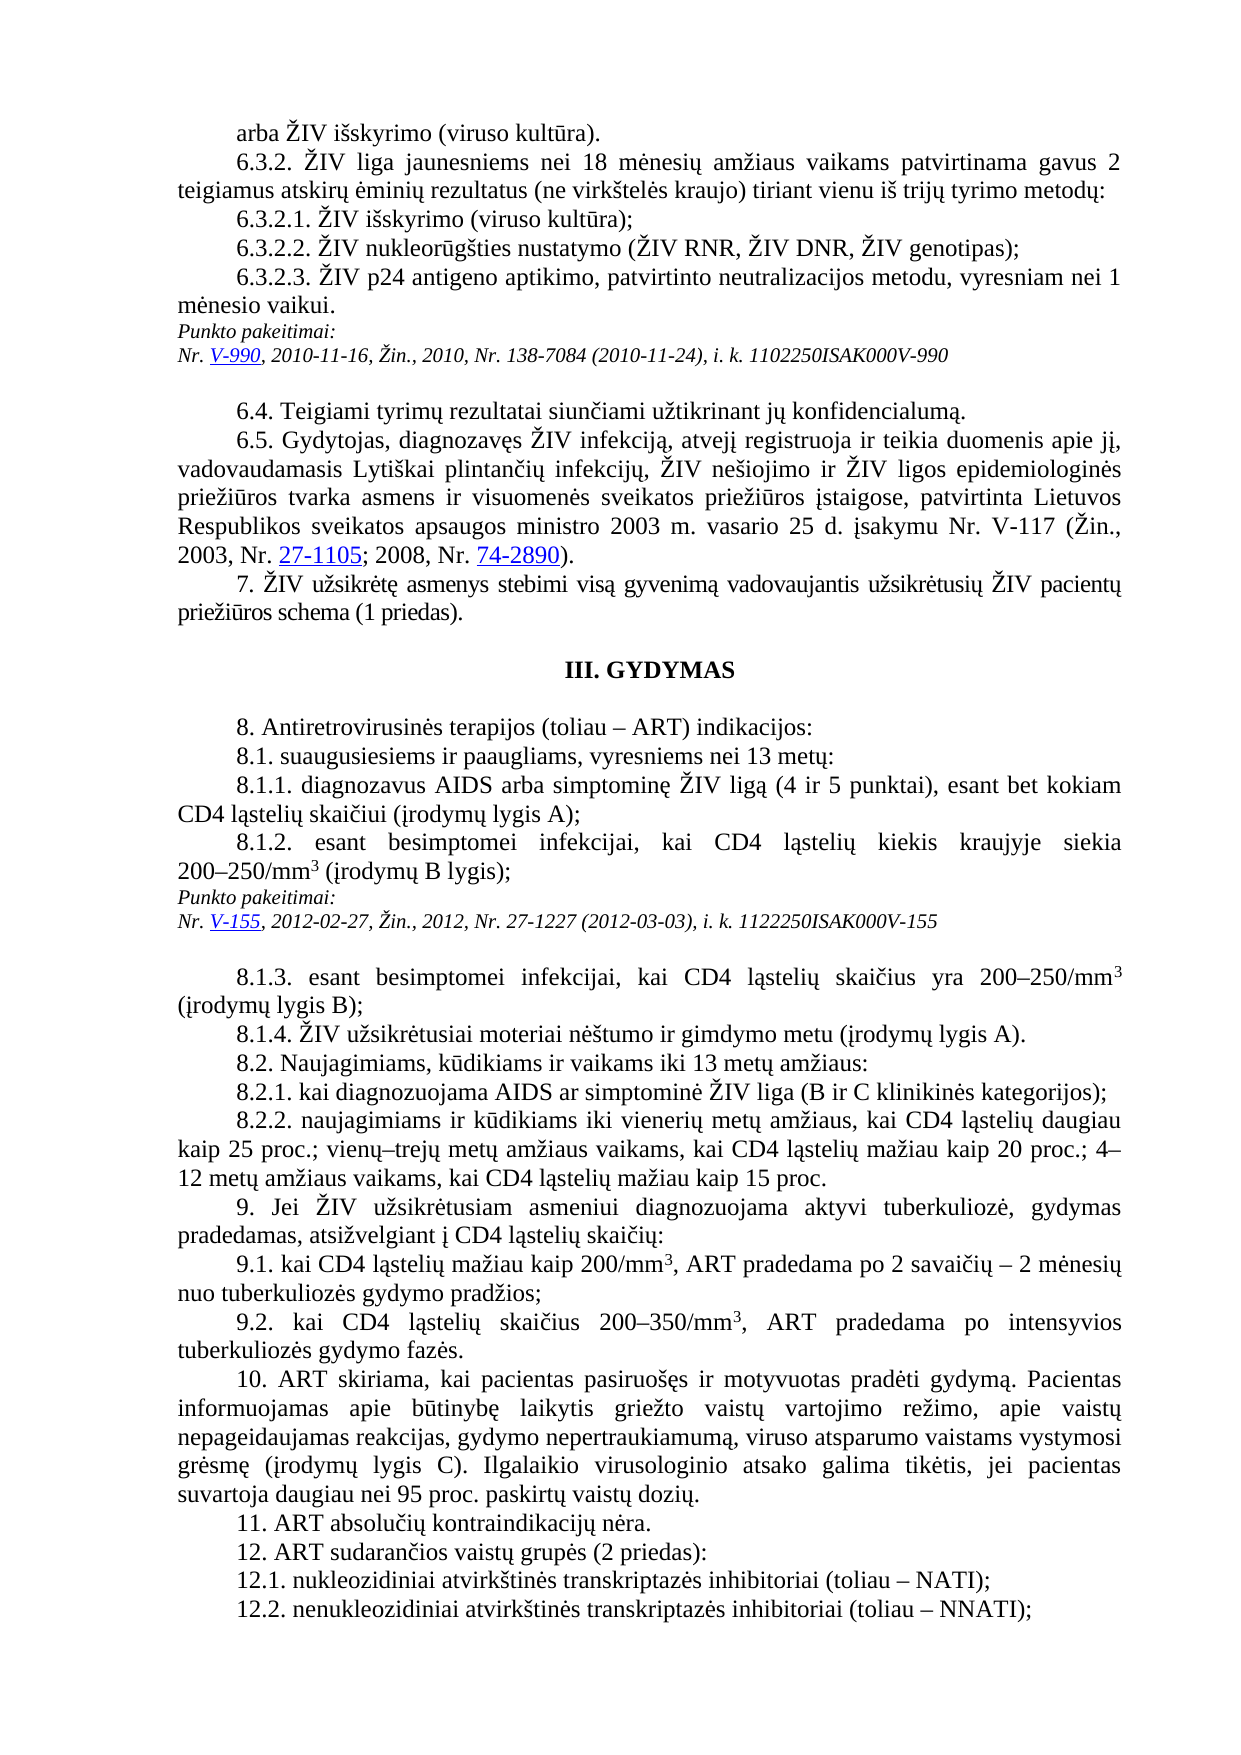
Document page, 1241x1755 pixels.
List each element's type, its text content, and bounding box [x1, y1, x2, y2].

text Punkto pakeitimai: [177, 319, 1122, 343]
text III. GYDYMAS [177, 655, 1122, 684]
text 8.1.1. diagnozavus AIDS arba simptominę ŽIV ligą (4 ir 5 punktai), esant bet kokiam CD4 ląstelių skaičiui (įrodymų lygis A); [177, 770, 1122, 827]
text 8.1. suaugusiesiems ir paaugliams, vyresniems nei 13 metų: [177, 741, 1122, 770]
text 9. Jei ŽIV užsikrėtusiam asmeniui diagnozuojama aktyvi tuberkuliozė, gydymas pradedamas, atsižvelgiant į CD4 ląstelių skaičių: [177, 1192, 1122, 1249]
text 12.1. nukleozidiniai atvirkštinės transkriptazės inhibitoriai (toliau – NATI); [177, 1566, 1122, 1594]
text 6.3.2.1. ŽIV išskyrimo (viruso kultūra); [177, 204, 1122, 233]
text 6.3.2.3. ŽIV p24 antigeno aptikimo, patvirtinto neutralizacijos metodu, vyresniam nei 1 mėnesio vaikui. [177, 262, 1122, 319]
text Punkto pakeitimai: [177, 885, 1122, 909]
text 7. ŽIV užsikrėtę asmenys stebimi visą gyvenimą vadovaujantis užsikrėtusių ŽIV pacientų priežiūros schema (1 priedas). [177, 569, 1122, 626]
text 8.1.3. esant besimptomei infekcijai, kai CD4 ląstelių skaičius yra 200–250/mm3 (įrodymų lygis B); [177, 962, 1122, 1019]
text Nr. V-155, 2012-02-27, Žin., 2012, Nr. 27-1227 (2012-03-03), i. k. 1122250ISAK000V-155 [177, 909, 1122, 933]
text 12. ART sudarančios vaistų grupės (2 priedas): [177, 1537, 1122, 1566]
text 6.3.2.2. ŽIV nukleorūgšties nustatymo (ŽIV RNR, ŽIV DNR, ŽIV genotipas); [177, 233, 1122, 262]
text 10. ART skiriama, kai pacientas pasiruošęs ir motyvuotas pradėti gydymą. Pacientas informuojamas apie būtinybę laikytis griežto vaistų vartojimo režimo, apie vaistų nepageidaujamas reakcijas, gydymo nepertraukiamumą, viruso atsparumo vaistams vystymosi grėsmę (įrodymų lygis C). Ilgalaikio virusologinio atsako galima tikėtis, jei pacientas suvartoja daugiau nei 95 proc. paskirtų vaistų dozių. [177, 1364, 1122, 1508]
text 8. Antiretrovirusinės terapijos (toliau – ART) indikacijos: [177, 712, 1122, 741]
text 9.1. kai CD4 ląstelių mažiau kaip 200/mm3, ART pradedama po 2 savaičių – 2 mėnesių nuo tuberkuliozės gydymo pradžios; [177, 1249, 1122, 1307]
text 6.4. Teigiami tyrimų rezultatai siunčiami užtikrinant jų konfidencialumą. [177, 396, 1122, 425]
text Nr. V-990, 2010-11-16, Žin., 2010, Nr. 138-7084 (2010-11-24), i. k. 1102250ISAK000V-990 [177, 343, 1122, 367]
text 8.2. Naujagimiams, kūdikiams ir vaikams iki 13 metų amžiaus: [177, 1048, 1122, 1077]
text 6.5. Gydytojas, diagnozavęs ŽIV infekciją, atvejį registruoja ir teikia duomenis apie jį, vadovaudamasis Lytiškai plintančių infekcijų, ŽIV nešiojimo ir ŽIV ligos epidemiologinės priežiūros tvarka asmens ir visuomenės sveikatos priežiūros įstaigose, patvirtinta Lietuvos Respublikos sveikatos apsaugos ministro 2003 m. vasario 25 d. įsakymu Nr. V-117 (Žin., 2003, Nr. 27-1105; 2008, Nr. 74-2890). [177, 425, 1122, 569]
text 8.2.2. naujagimiams ir kūdikiams iki vienerių metų amžiaus, kai CD4 ląstelių daugiau kaip 25 proc.; vienų–trejų metų amžiaus vaikams, kai CD4 ląstelių mažiau kaip 20 proc.; 4–12 metų amžiaus vaikams, kai CD4 ląstelių mažiau kaip 15 proc. [177, 1106, 1122, 1192]
text 8.2.1. kai diagnozuojama AIDS ar simptominė ŽIV liga (B ir C klinikinės kategorijos); [177, 1077, 1122, 1106]
text 8.1.4. ŽIV užsikrėtusiai moteriai nėštumo ir gimdymo metu (įrodymų lygis A). [177, 1019, 1122, 1048]
text 6.3.2. ŽIV liga jaunesniems nei 18 mėnesių amžiaus vaikams patvirtinama gavus 2 teigiamus atskirų ėminių rezultatus (ne virkštelės kraujo) tiriant vienu iš trijų tyrimo metodų: [177, 147, 1122, 204]
text arba ŽIV išskyrimo (viruso kultūra). [177, 118, 1122, 147]
text 8.1.2. esant besimptomei infekcijai, kai CD4 ląstelių kiekis kraujyje siekia 200–250/mm3 (įrodymų B lygis); [177, 827, 1122, 885]
text 12.2. nenukleozidiniai atvirkštinės transkriptazės inhibitoriai (toliau – NNATI); [177, 1594, 1122, 1623]
text 11. ART absolučių kontraindikacijų nėra. [177, 1508, 1122, 1537]
text 9.2. kai CD4 ląstelių skaičius 200–350/mm3, ART pradedama po intensyvios tuberkuliozės gydymo fazės. [177, 1307, 1122, 1364]
